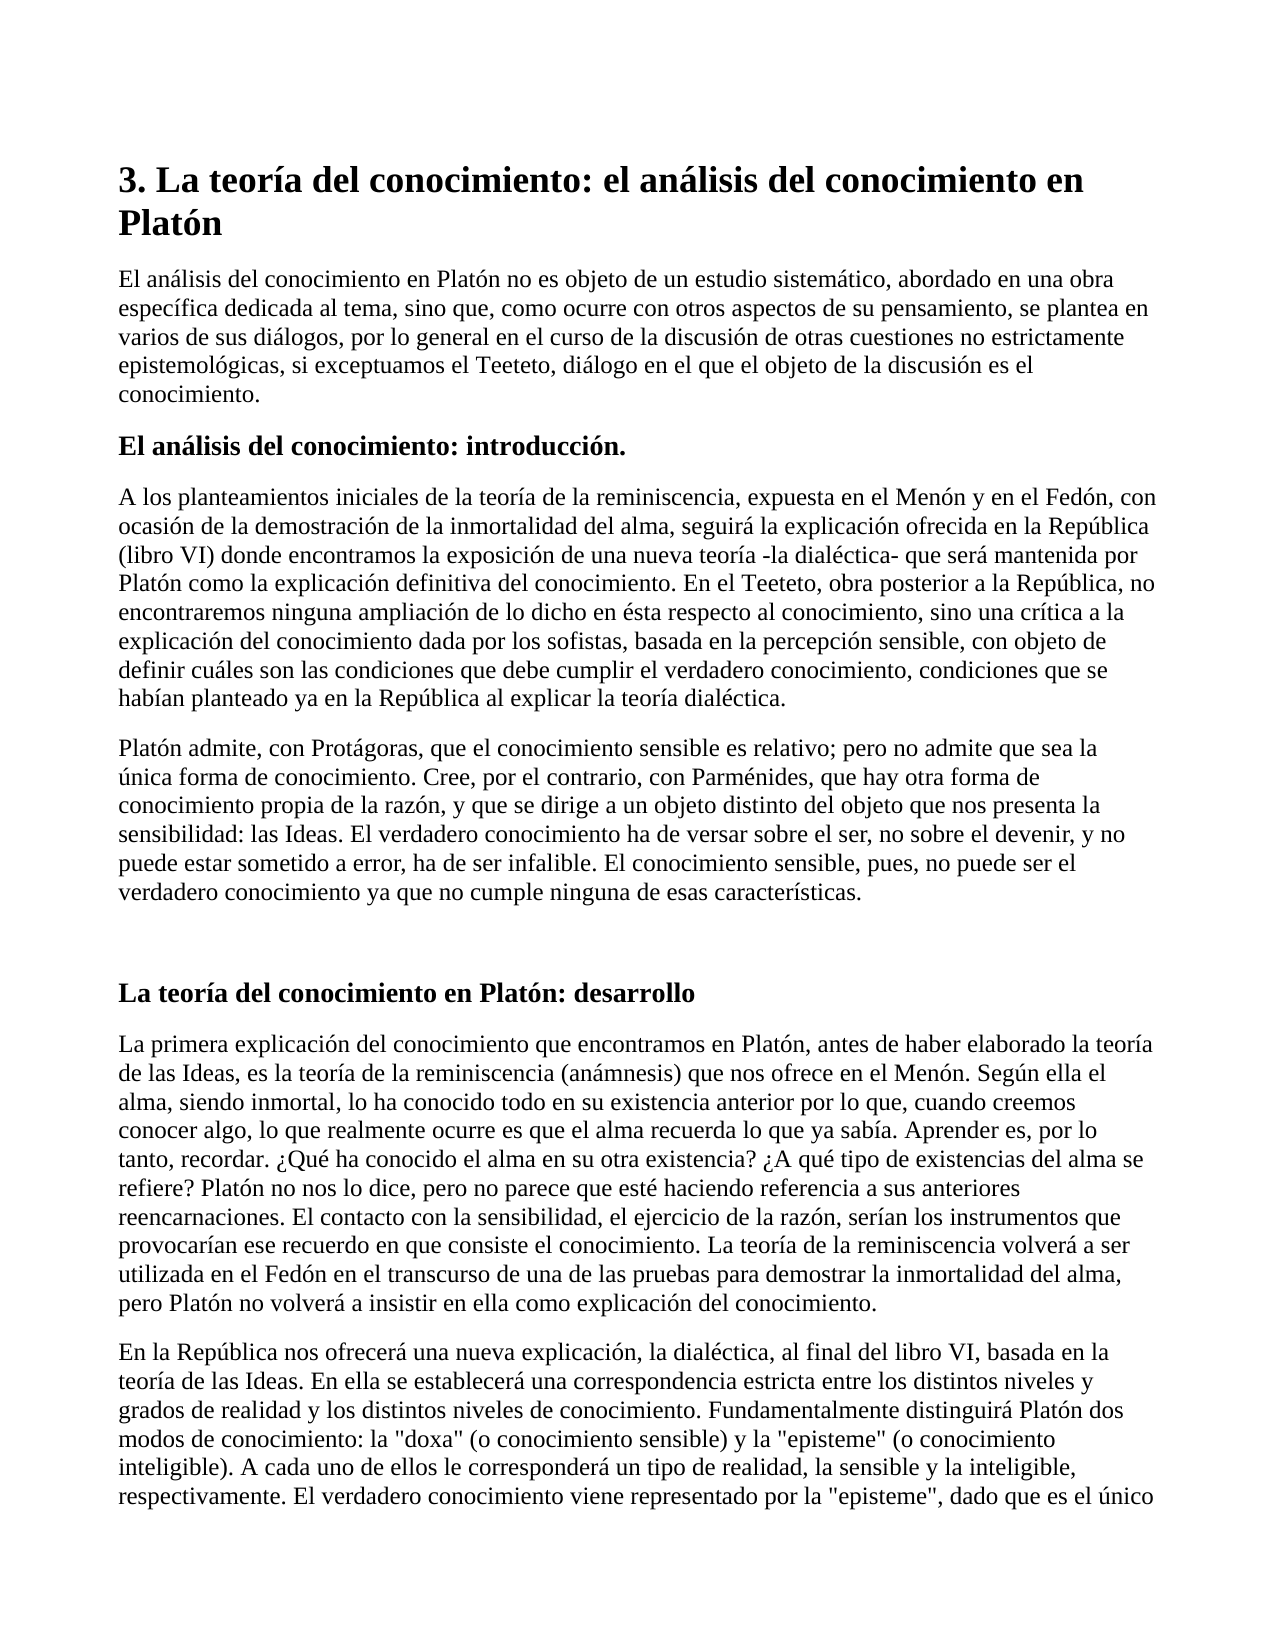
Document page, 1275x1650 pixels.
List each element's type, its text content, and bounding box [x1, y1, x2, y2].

text Platón admite, con Protágoras, que el conocimiento sensible es relativo; pero no admite que sea la única forma de conocimiento. Cree, por el contrario, con Parménides, que hay otra forma de conocimiento propia de la razón, y que se dirige a un objeto distinto del objeto que nos presenta la sensibilidad: las Ideas. El verdadero conocimiento ha de versar sobre el ser, no sobre el devenir, y no puede estar sometido a error, ha de ser infalible. El conocimiento sensible, pues, no puede ser el verdadero conocimiento ya que no cumple ninguna de esas características. [118, 733, 1157, 906]
subtitle La teoría del conocimiento en Platón: desarrollo [118, 976, 1157, 1008]
subtitle El análisis del conocimiento: introducción. [118, 429, 1157, 461]
text En la República nos ofrecerá una nueva explicación, la dialéctica, al final del libro VI, basada en la teoría de las Ideas. En ella se establecerá una correspondencia estricta entre los distintos niveles y grados de realidad y los distintos niveles de conocimiento. Fundamentalmente distinguirá Platón dos modos de conocimiento: la "doxa" (o conocimiento sensible) y la "episteme" (o conocimiento inteligible). A cada uno de ellos le corresponderá un tipo de realidad, la sensible y la inteligible, respectivamente. El verdadero conocimiento viene representado por la "episteme", dado que es el único [118, 1337, 1157, 1510]
subtitle 3. La teoría del conocimiento: el análisis del conocimiento en Platón [118, 157, 1157, 243]
text A los planteamientos iniciales de la teoría de la reminiscencia, expuesta en el Menón y en el Fedón, con ocasión de la demostración de la inmortalidad del alma, seguirá la explicación ofrecida en la República (libro VI) donde encontramos la exposición de una nueva teoría -la dialéctica- que será mantenida por Platón como la explicación definitiva del conocimiento. En el Teeteto, obra posterior a la República, no encontraremos ninguna ampliación de lo dicho en ésta respecto al conocimiento, sino una crítica a la explicación del conocimiento dada por los sofistas, basada en la percepción sensible, con objeto de definir cuáles son las condiciones que debe cumplir el verdadero conocimiento, condiciones que se habían planteado ya en la República al explicar la teoría dialéctica. [118, 482, 1157, 712]
text El análisis del conocimiento en Platón no es objeto de un estudio sistemático, abordado en una obra específica dedicada al tema, sino que, como ocurre con otros aspectos de su pensamiento, se plantea en varios de sus diálogos, por lo general en el curso de la discusión de otras cuestiones no estrictamente epistemológicas, si exceptuamos el Teeteto, diálogo en el que el objeto de la discusión es el conocimiento. [118, 264, 1157, 408]
text La primera explicación del conocimiento que encontramos en Platón, antes de haber elaborado la teoría de las Ideas, es la teoría de la reminiscencia (anámnesis) que nos ofrece en el Menón. Según ella el alma, siendo inmortal, lo ha conocido todo en su existencia anterior por lo que, cuando creemos conocer algo, lo que realmente ocurre es que el alma recuerda lo que ya sabía. Aprender es, por lo tanto, recordar. ¿Qué ha conocido el alma en su otra existencia? ¿A qué tipo de existencias del alma se refiere? Platón no nos lo dice, pero no parece que esté haciendo referencia a sus anteriores reencarnaciones. El contacto con la sensibilidad, el ejercicio de la razón, serían los instrumentos que provocarían ese recuerdo en que consiste el conocimiento. La teoría de la reminiscencia volverá a ser utilizada en el Fedón en el transcurso de una de las pruebas para demostrar la inmortalidad del alma, pero Platón no volverá a insistir en ella como explicación del conocimiento. [118, 1029, 1157, 1317]
